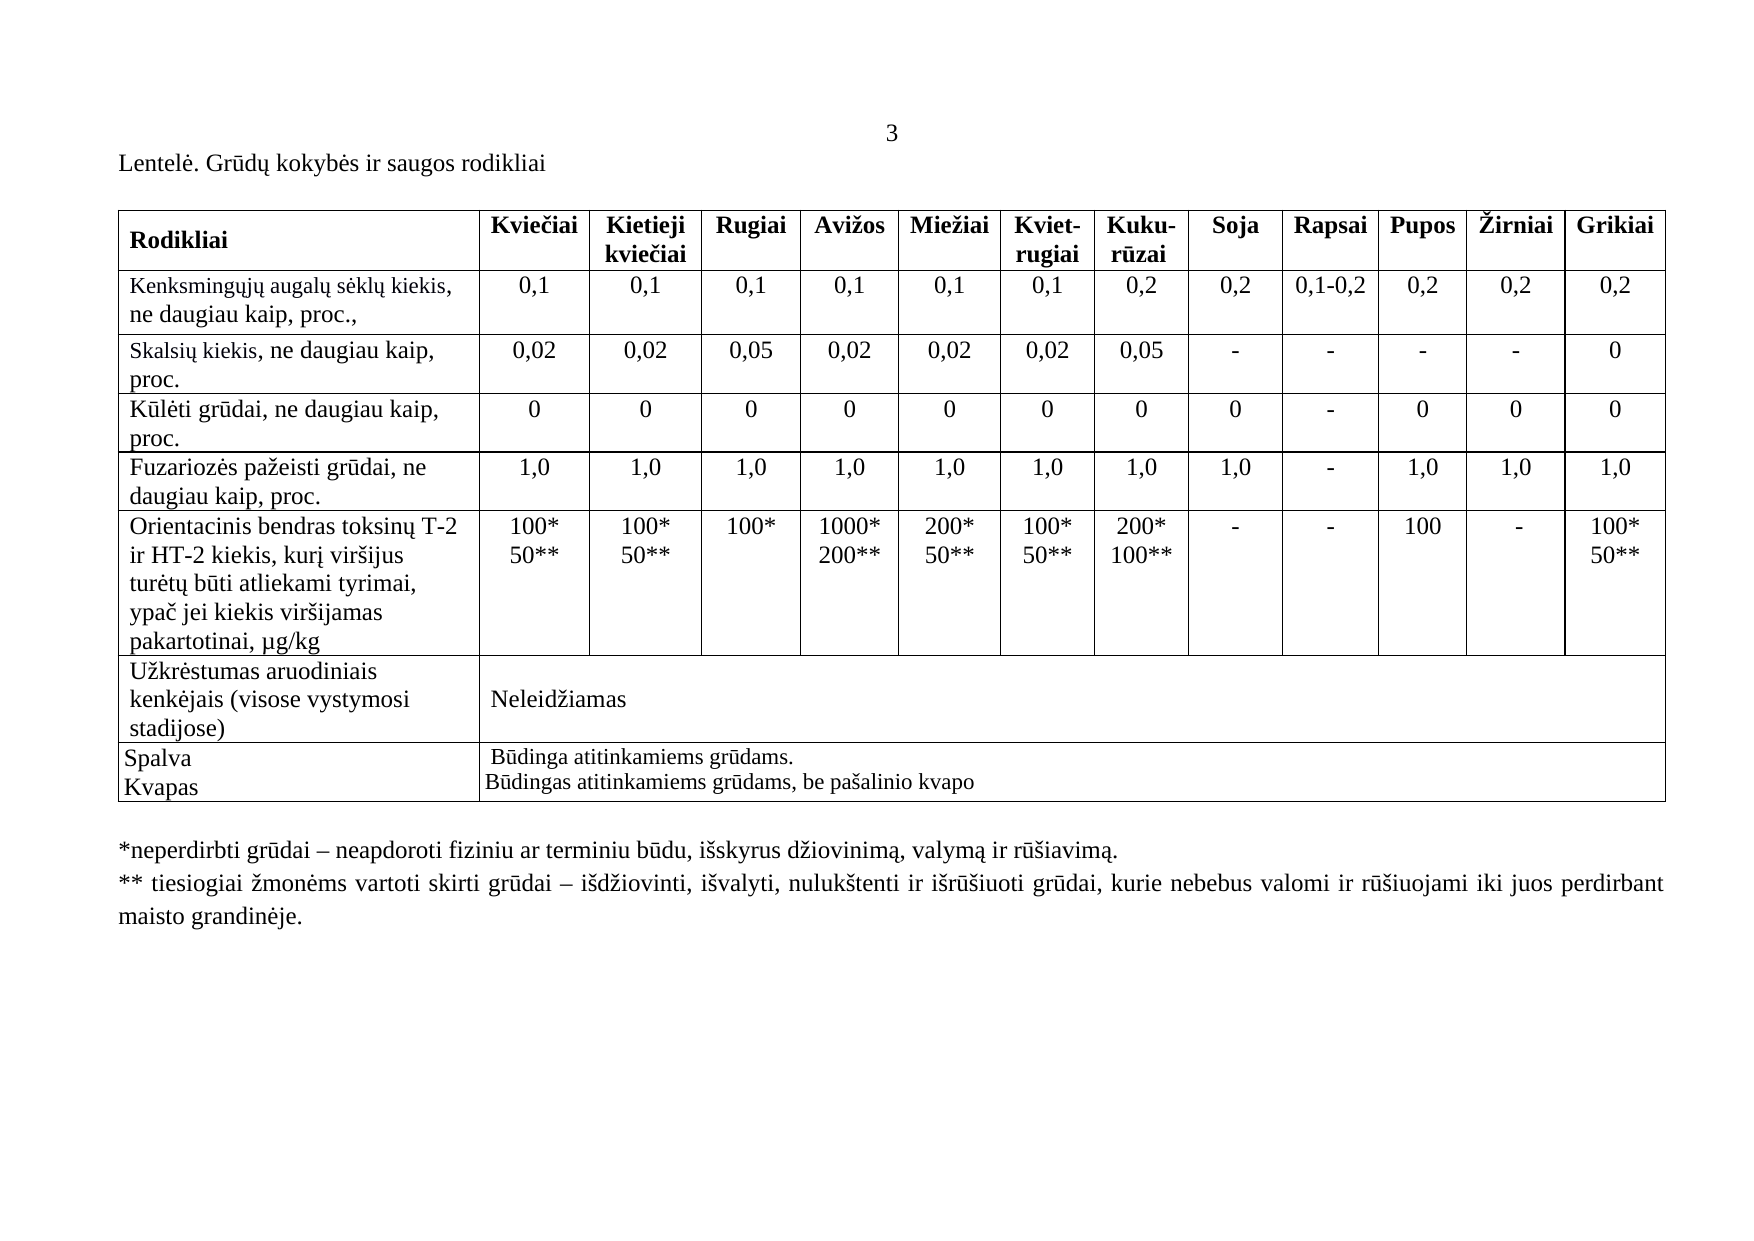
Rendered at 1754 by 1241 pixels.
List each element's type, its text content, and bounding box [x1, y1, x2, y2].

table_cell 1,0 [899, 453, 1000, 510]
table_header Pupos [1379, 211, 1466, 269]
table_cell - [1283, 335, 1378, 393]
table_header Soja [1189, 211, 1282, 269]
table_cell - [1189, 335, 1282, 393]
table_cell 0 [899, 394, 1000, 451]
table_header Kviet-rugiai [1001, 211, 1094, 269]
text Lentelė. Grūdų kokybės ir saugos rodikliai [118, 148, 1665, 176]
table_cell 1,0 [1095, 453, 1188, 510]
table_cell 0,1 [702, 271, 800, 334]
table_cell 0 [1467, 394, 1564, 451]
table_cell - [1283, 511, 1378, 655]
table_cell 0,2 [1189, 271, 1282, 334]
table_cell 100* 50** [590, 511, 701, 655]
table_cell 0 [1566, 335, 1665, 393]
table_cell 0,1 [899, 271, 1000, 334]
table_header Kuku-rūzai [1095, 211, 1188, 269]
table_cell 0,2 [1379, 271, 1466, 334]
table_cell 100* 50** [480, 511, 589, 655]
table_header Kviečiai [480, 211, 589, 269]
table_header Žirniai [1467, 211, 1564, 269]
table_cell - [1189, 511, 1282, 655]
table_header Rapsai [1283, 211, 1378, 269]
table_cell Kūlėti grūdai, ne daugiau kaip, proc. [119, 394, 479, 451]
table_cell 0,1 [1001, 271, 1094, 334]
table_cell 0,02 [1001, 335, 1094, 393]
table_header Grikiai [1566, 211, 1665, 269]
table_cell 1,0 [1189, 453, 1282, 510]
table_cell 1,0 [1001, 453, 1094, 510]
table_cell - [1283, 453, 1378, 510]
table_cell - [1379, 335, 1466, 393]
table_cell 0 [480, 394, 589, 451]
table_cell 0,2 [1095, 271, 1188, 334]
table_cell 0,1 [801, 271, 898, 334]
table_cell - [1283, 394, 1378, 451]
table_cell 100* 50** [1001, 511, 1094, 655]
table_cell Kenksmingųjų augalų sėklų kiekis, ne daugiau kaip, proc., [119, 271, 479, 334]
table_header Avižos [801, 211, 898, 269]
table_cell 200* 100** [1095, 511, 1188, 655]
table_cell 0,02 [801, 335, 898, 393]
table_cell Fuzariozės pažeisti grūdai, ne daugiau kaip, proc. [119, 453, 479, 510]
table_cell 0 [590, 394, 701, 451]
table_cell 0 [1189, 394, 1282, 451]
table_cell 0,02 [899, 335, 1000, 393]
table_cell 1,0 [1566, 453, 1665, 510]
table_cell 1,0 [1467, 453, 1564, 510]
table_cell 0,05 [1095, 335, 1188, 393]
table_cell 1,0 [480, 453, 589, 510]
table_cell Neleidžiamas [480, 656, 1665, 742]
table_cell 200* 50** [899, 511, 1000, 655]
table_cell Skalsių kiekis, ne daugiau kaip, proc. [119, 335, 479, 393]
table_cell 0 [1379, 394, 1466, 451]
table_header Rodikliai [119, 211, 479, 269]
table_cell Orientacinis bendras toksinų T-2 ir HT-2 kiekis, kurį viršijus turėtų būti atliekami tyrimai, ypač jei kiekis viršijamas pakartotinai, µg/kg [119, 511, 479, 655]
text ** tiesiogiai žmonėms vartoti skirti grūdai – išdžiovinti, išvalyti, nulukštenti ir išrūšiuoti grūdai, kurie nebebus valomi ir rūšiuojami iki juos perdirbant maisto grandinėje. [118, 868, 1665, 929]
table_cell 0 [1001, 394, 1094, 451]
table_cell 0,2 [1566, 271, 1665, 334]
table_cell 0,05 [702, 335, 800, 393]
table_cell 0,02 [590, 335, 701, 393]
table_cell 0,02 [480, 335, 589, 393]
table_cell Užkrėstumas aruodiniais kenkėjais (visose vystymosi stadijose) [119, 656, 479, 742]
table_cell 100* [702, 511, 800, 655]
table_cell 0 [801, 394, 898, 451]
table_cell 0,1-0,2 [1283, 271, 1378, 334]
table_cell 1,0 [1379, 453, 1466, 510]
table_cell 1,0 [702, 453, 800, 510]
table_cell 1000* 200** [801, 511, 898, 655]
table_cell 0 [702, 394, 800, 451]
table_header Rugiai [702, 211, 800, 269]
table_cell 1,0 [801, 453, 898, 510]
table_cell Spalva Kvapas [119, 743, 479, 801]
table_cell 0,2 [1467, 271, 1564, 334]
table_header Miežiai [899, 211, 1000, 269]
text *neperdirbti grūdai – neapdoroti fiziniu ar terminiu būdu, išskyrus džiovinimą, valymą ir rūšiavimą. [118, 835, 1665, 863]
table_cell 1,0 [590, 453, 701, 510]
table_cell - [1467, 335, 1564, 393]
table_cell Būdinga atitinkamiems grūdams. Būdingas atitinkamiems grūdams, be pašalinio kvapo [480, 743, 1665, 801]
table_cell 0 [1566, 394, 1665, 451]
table_cell 0,1 [590, 271, 701, 334]
table_cell - [1467, 511, 1564, 655]
table_cell 0 [1095, 394, 1188, 451]
table_cell 100* 50** [1566, 511, 1665, 655]
table_header Kietieji kviečiai [590, 211, 701, 269]
table_cell 0,1 [480, 271, 589, 334]
table_cell 100 [1379, 511, 1466, 655]
